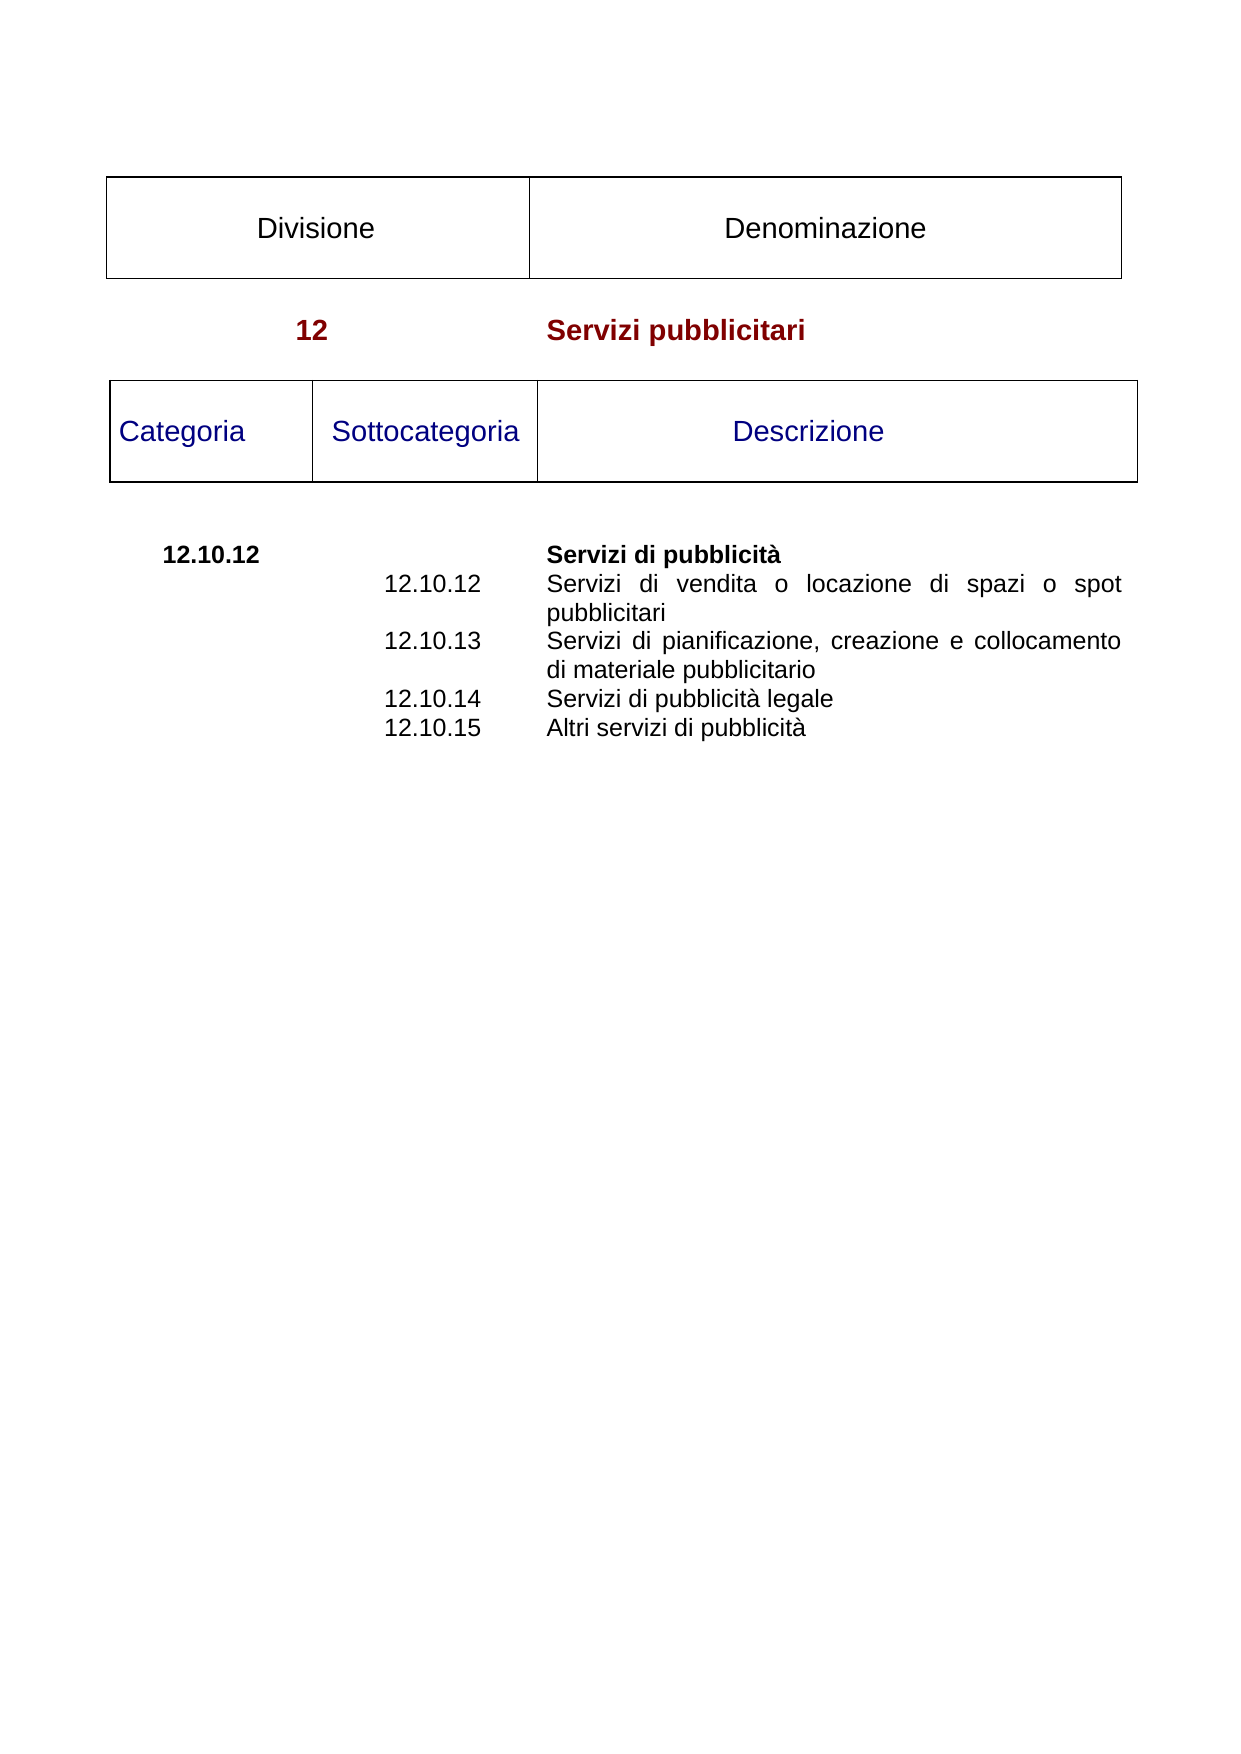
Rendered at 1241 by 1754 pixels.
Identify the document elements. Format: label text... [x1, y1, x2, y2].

table_header Descrizione [538, 381, 1137, 481]
list Servizi di pubblicità legale [384, 684, 1122, 712]
list Altri servizi di pubblicità [384, 712, 1122, 741]
table_header Categoria [111, 381, 312, 481]
subtitle 12 Servizi pubblicitari [295, 313, 1122, 346]
table_header Divisione [107, 178, 529, 278]
table_header Denominazione [530, 178, 1121, 278]
list Servizi di vendita o locazione di spazi o spot pubblicitari [384, 569, 1122, 626]
list Servizi di pubblicità [162, 540, 1122, 569]
list Servizi di pianificazione, creazione e collocamento di materiale pubblicitario [384, 626, 1122, 684]
table_header Sottocategoria [313, 381, 537, 481]
